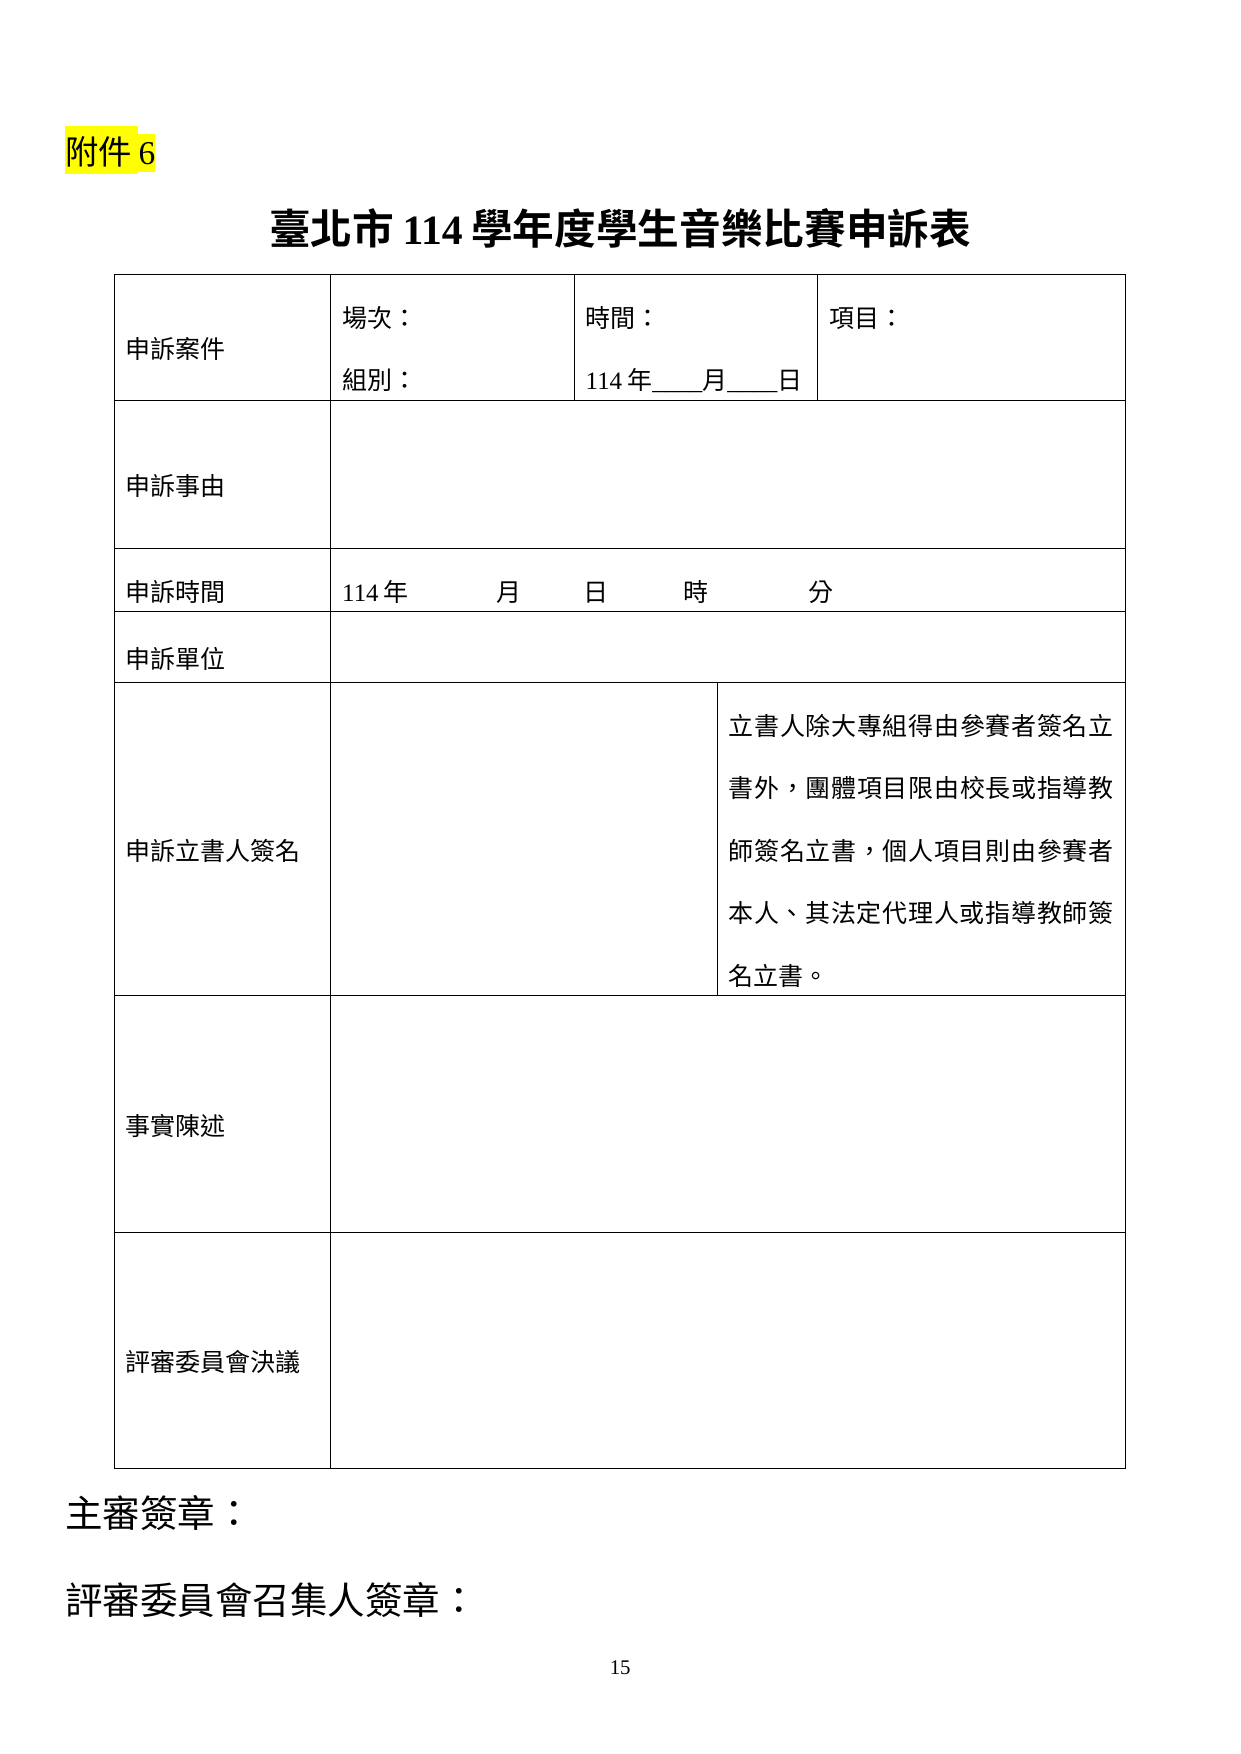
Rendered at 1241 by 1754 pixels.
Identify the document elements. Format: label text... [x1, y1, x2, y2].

table_header 項目： [818, 275, 1125, 400]
table_cell [331, 683, 717, 995]
table_header 時間： 114年____月____日 [575, 275, 817, 400]
text 附件6 [65, 109, 1175, 171]
table_header 申訴案件 [115, 275, 330, 400]
text 主審簽章： [65, 1469, 1175, 1531]
table_cell 申訴立書人簽名 [115, 683, 330, 995]
table_cell 申訴事由 [115, 401, 330, 547]
table_cell 事實陳述 [115, 996, 330, 1232]
table_cell 114年 月 日 時 分 [331, 549, 1125, 611]
text 評審委員會召集人簽章： [65, 1556, 1175, 1619]
text 臺北市114學年度學生音樂比賽申訴表 [65, 196, 1175, 256]
table_cell [331, 996, 1125, 1232]
table_header 場次： 組別： [331, 275, 574, 400]
table_cell [331, 401, 1125, 547]
table_cell 評審委員會決議 [115, 1233, 330, 1468]
table_cell 申訴時間 [115, 549, 330, 611]
table_cell [331, 1233, 1125, 1468]
table_cell 立書人除大專組得由參賽者簽名立書外，團體項目限由校長或指導教師簽名立書，個人項目則由參賽者本人、其法定代理人或指導教師簽名立書。 [718, 683, 1125, 995]
table_cell [331, 612, 1125, 682]
table_cell 申訴單位 [115, 612, 330, 682]
